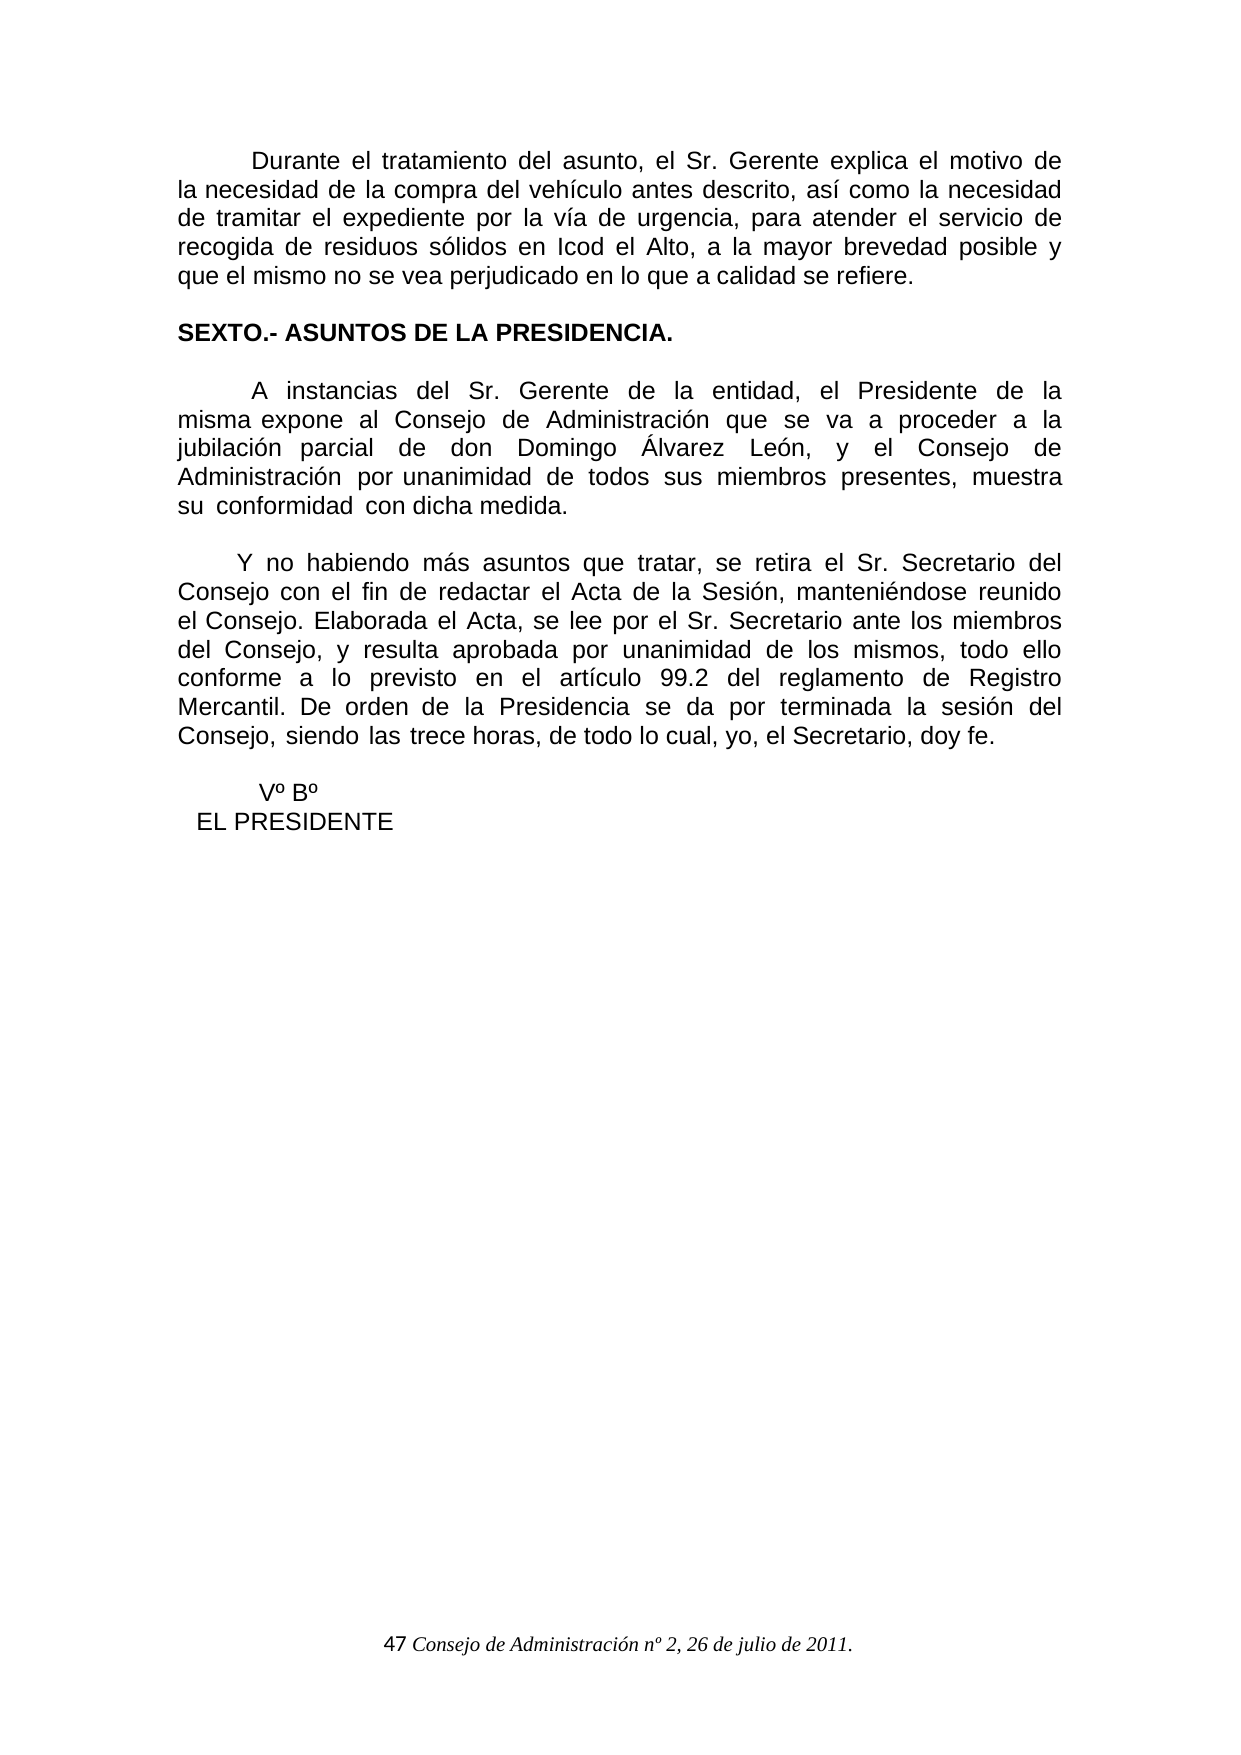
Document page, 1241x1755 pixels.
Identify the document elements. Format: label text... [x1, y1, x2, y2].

text Vº Bº [167, 778, 409, 807]
text Durante el tratamiento del asunto, el Sr. Gerente explica el motivo de la necesidad de la compra del vehículo antes descrito, así como la necesidad de tramitar el expediente por la vía de urgencia, para atender el servicio de recogida de residuos sólidos en Icod el Alto, a la mayor brevedad posible y que el mismo no se vea perjudicado en lo que a calidad se refiere. [177, 146, 1062, 290]
text SEXTO.- ASUNTOS DE LA PRESIDENCIA. [177, 318, 1073, 347]
text EL PRESIDENTE [167, 807, 423, 836]
text Y no habiendo más asuntos que tratar, se retira el Sr. Secretario del Consejo con el fin de redactar el Acta de la Sesión, manteniéndose reunido el Consejo. Elaborada el Acta, se lee por el Sr. Secretario ante los miembros del Consejo, y resulta aprobada por unanimidad de los mismos, todo ello conforme a lo previsto en el artículo 99.2 del reglamento de Registro Mercantil. De orden de la Presidencia se da por terminada la sesión del Consejo, siendo las trece horas, de todo lo cual, yo, el Secretario, doy fe. [177, 548, 1062, 750]
text A instancias del Sr. Gerente de la entidad, el Presidente de la misma expone al Consejo de Administración que se va a proceder a la jubilación parcial de don Domingo Álvarez León, y el Consejo de Administración por unanimidad de todos sus miembros presentes, muestra su conformidad con dicha medida. [177, 376, 1062, 520]
